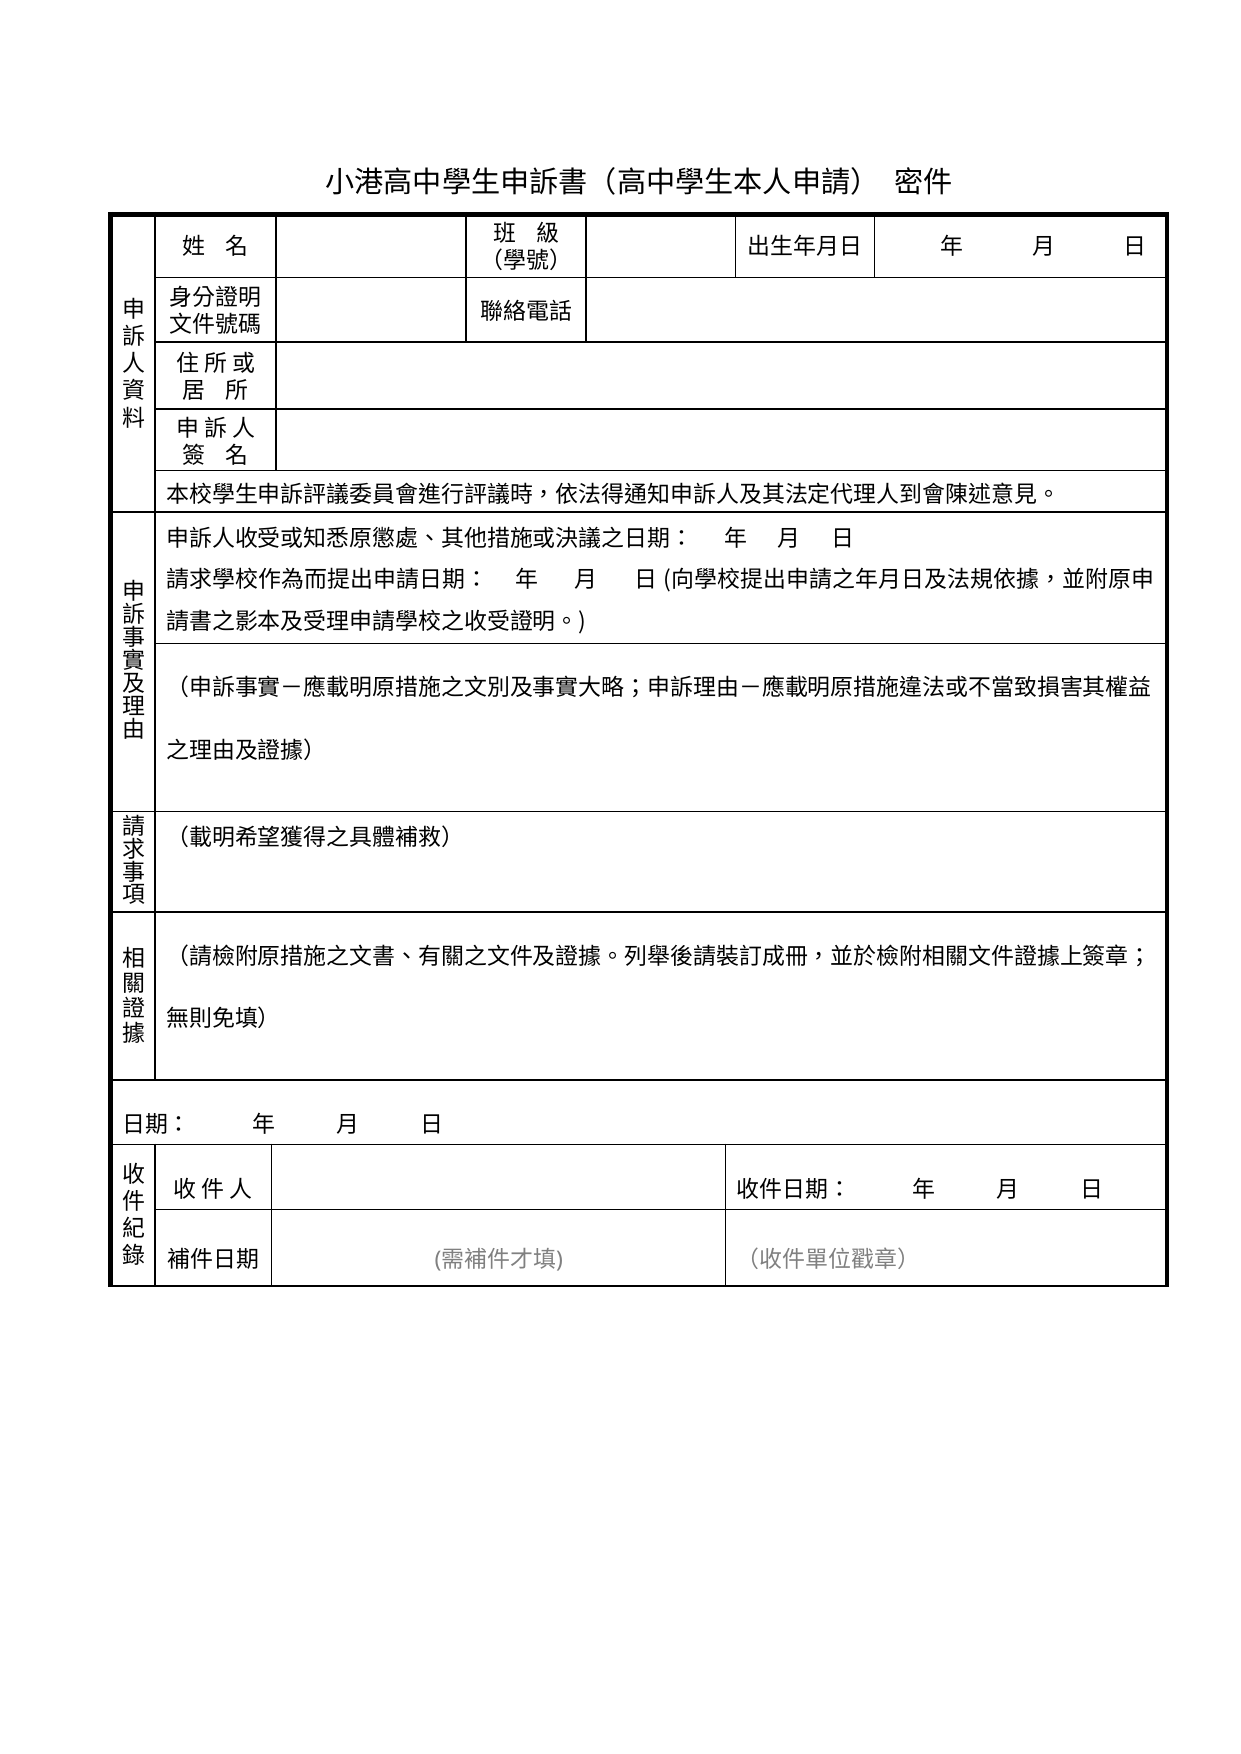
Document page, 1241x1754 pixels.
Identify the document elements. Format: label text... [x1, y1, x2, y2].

table_header [277, 217, 465, 277]
text 小港高中學生申訴書（高中學生本人申請） 密件 [187, 158, 1090, 201]
table_cell [277, 343, 1165, 408]
table_cell （請檢附原措施之文書、有關之文件及證據。列舉後請裝訂成冊，並於檢附相關文件證據上簽章；無則免填） [156, 913, 1165, 1079]
table_header 出生年月日 [736, 217, 874, 277]
table_cell 申 訴 人 簽 名 [156, 410, 275, 470]
table_header 年 月 日 [875, 217, 1165, 277]
table_cell [587, 278, 1165, 341]
table_cell 補件日期 [156, 1210, 271, 1285]
table_cell 身分證明 文件號碼 [156, 278, 275, 341]
table_cell [272, 1145, 725, 1208]
table_cell 聯絡電話 [467, 278, 585, 341]
table_cell 收 件 人 [156, 1145, 271, 1208]
table_header 姓 名 [156, 217, 275, 277]
table_header 班 級 （學號） [467, 217, 585, 277]
table_cell （收件單位戳章） [726, 1210, 1165, 1285]
table_cell 本校學生申訴評議委員會進行評議時，依法得通知申訴人及其法定代理人到會陳述意見。 [156, 471, 1165, 511]
table_cell 日期： 年 月 日 [113, 1081, 1165, 1143]
table_cell （載明希望獲得之具體補救） [156, 812, 1165, 911]
table_cell 請求事項 [113, 812, 154, 911]
table_cell 收件日期： 年 月 日 [726, 1145, 1165, 1208]
table_cell [277, 278, 465, 341]
table_cell [277, 410, 1165, 470]
table_cell 相關證據 [113, 913, 154, 1079]
table_header [587, 217, 735, 277]
table_header 申訴人資料 [113, 217, 154, 511]
table_cell 住 所 或 居 所 [156, 343, 275, 408]
table_cell （申訴事實－應載明原措施之文別及事實大略；申訴理由－應載明原措施違法或不當致損害其權益之理由及證據） [156, 644, 1165, 811]
table_cell 收件紀錄 [113, 1145, 154, 1285]
table_cell (需補件才填) [272, 1210, 725, 1285]
table_cell 申訴人收受或知悉原懲處、其他措施或決議之日期： 年 月 日 請求學校作為而提出申請日期： 年 月 日 (向學校提出申請之年月日及法規依據，並附原申請書之影本及受理申請學校之收受證明。) [156, 513, 1165, 642]
table_cell 申訴事實及理由 [113, 513, 154, 811]
